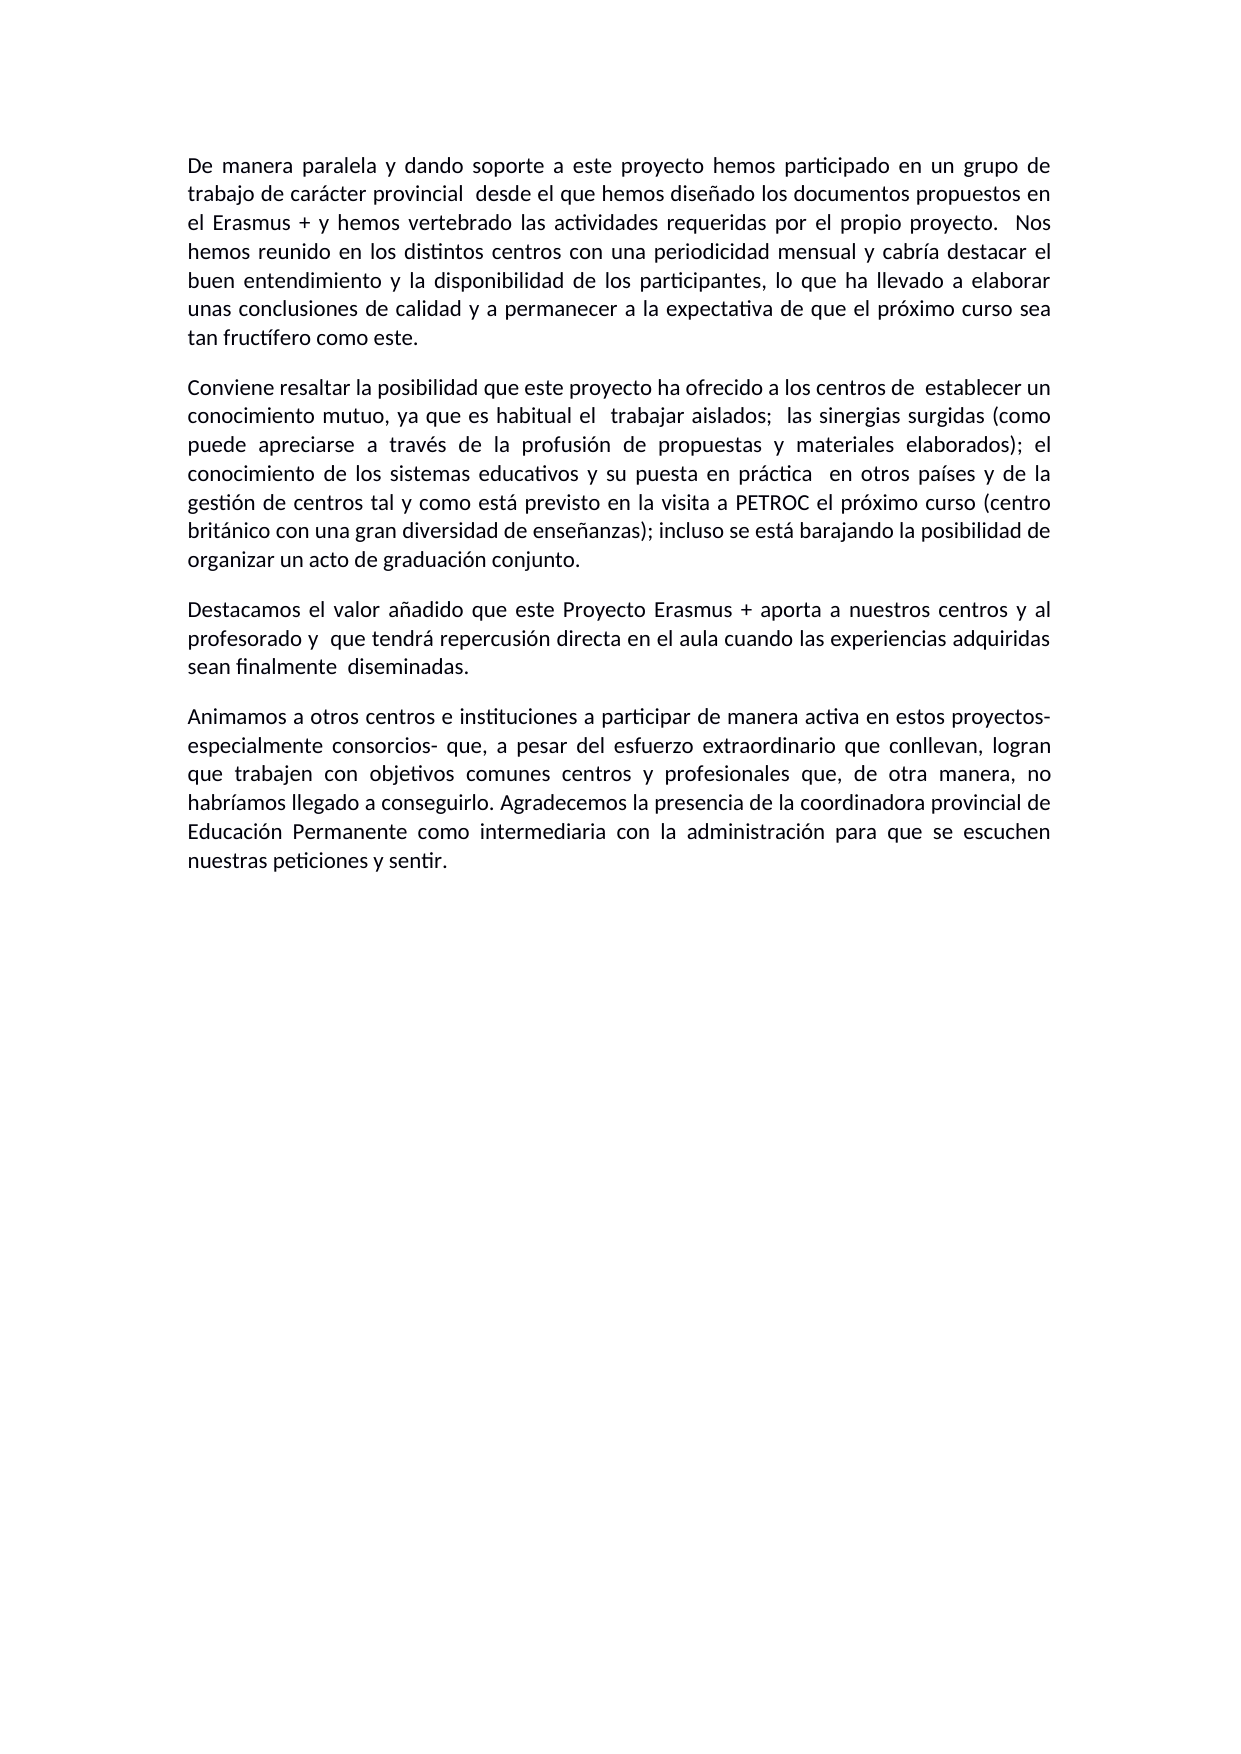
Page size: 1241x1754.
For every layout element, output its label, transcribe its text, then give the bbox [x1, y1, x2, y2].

text Conviene resaltar la posibilidad que este proyecto ha ofrecido a los centros de establecer un conocimiento mutuo, ya que es habitual el trabajar aislados; las sinergias surgidas (como puede apreciarse a través de la profusión de propuestas y materiales elaborados); el conocimiento de los sistemas educativos y su puesta en práctica en otros países y de la gestión de centros tal y como está previsto en la visita a PETROC el próximo curso (centro británico con una gran diversidad de enseñanzas); incluso se está barajando la posibilidad de organizar un acto de graduación conjunto. [187, 372, 1053, 573]
text De manera paralela y dando soporte a este proyecto hemos participado en un grupo de trabajo de carácter provincial desde el que hemos diseñado los documentos propuestos en el Erasmus + y hemos vertebrado las actividades requeridas por el propio proyecto. Nos hemos reunido en los distintos centros con una periodicidad mensual y cabría destacar el buen entendimiento y la disponibilidad de los participantes, lo que ha llevado a elaborar unas conclusiones de calidad y a permanecer a la expectativa de que el próximo curso sea tan fructífero como este. [187, 150, 1053, 351]
text Animamos a otros centros e instituciones a participar de manera activa en estos proyectos- especialmente consorcios- que, a pesar del esfuerzo extraordinario que conllevan, logran que trabajen con objetivos comunes centros y profesionales que, de otra manera, no habríamos llegado a conseguirlo. Agradecemos la presencia de la coordinadora provincial de Educación Permanente como intermediaria con la administración para que se escuchen nuestras peticiones y sentir. [187, 701, 1053, 874]
text Destacamos el valor añadido que este Proyecto Erasmus + aporta a nuestros centros y al profesorado y que tendrá repercusión directa en el aula cuando las experiencias adquiridas sean finalmente diseminadas. [187, 594, 1053, 680]
